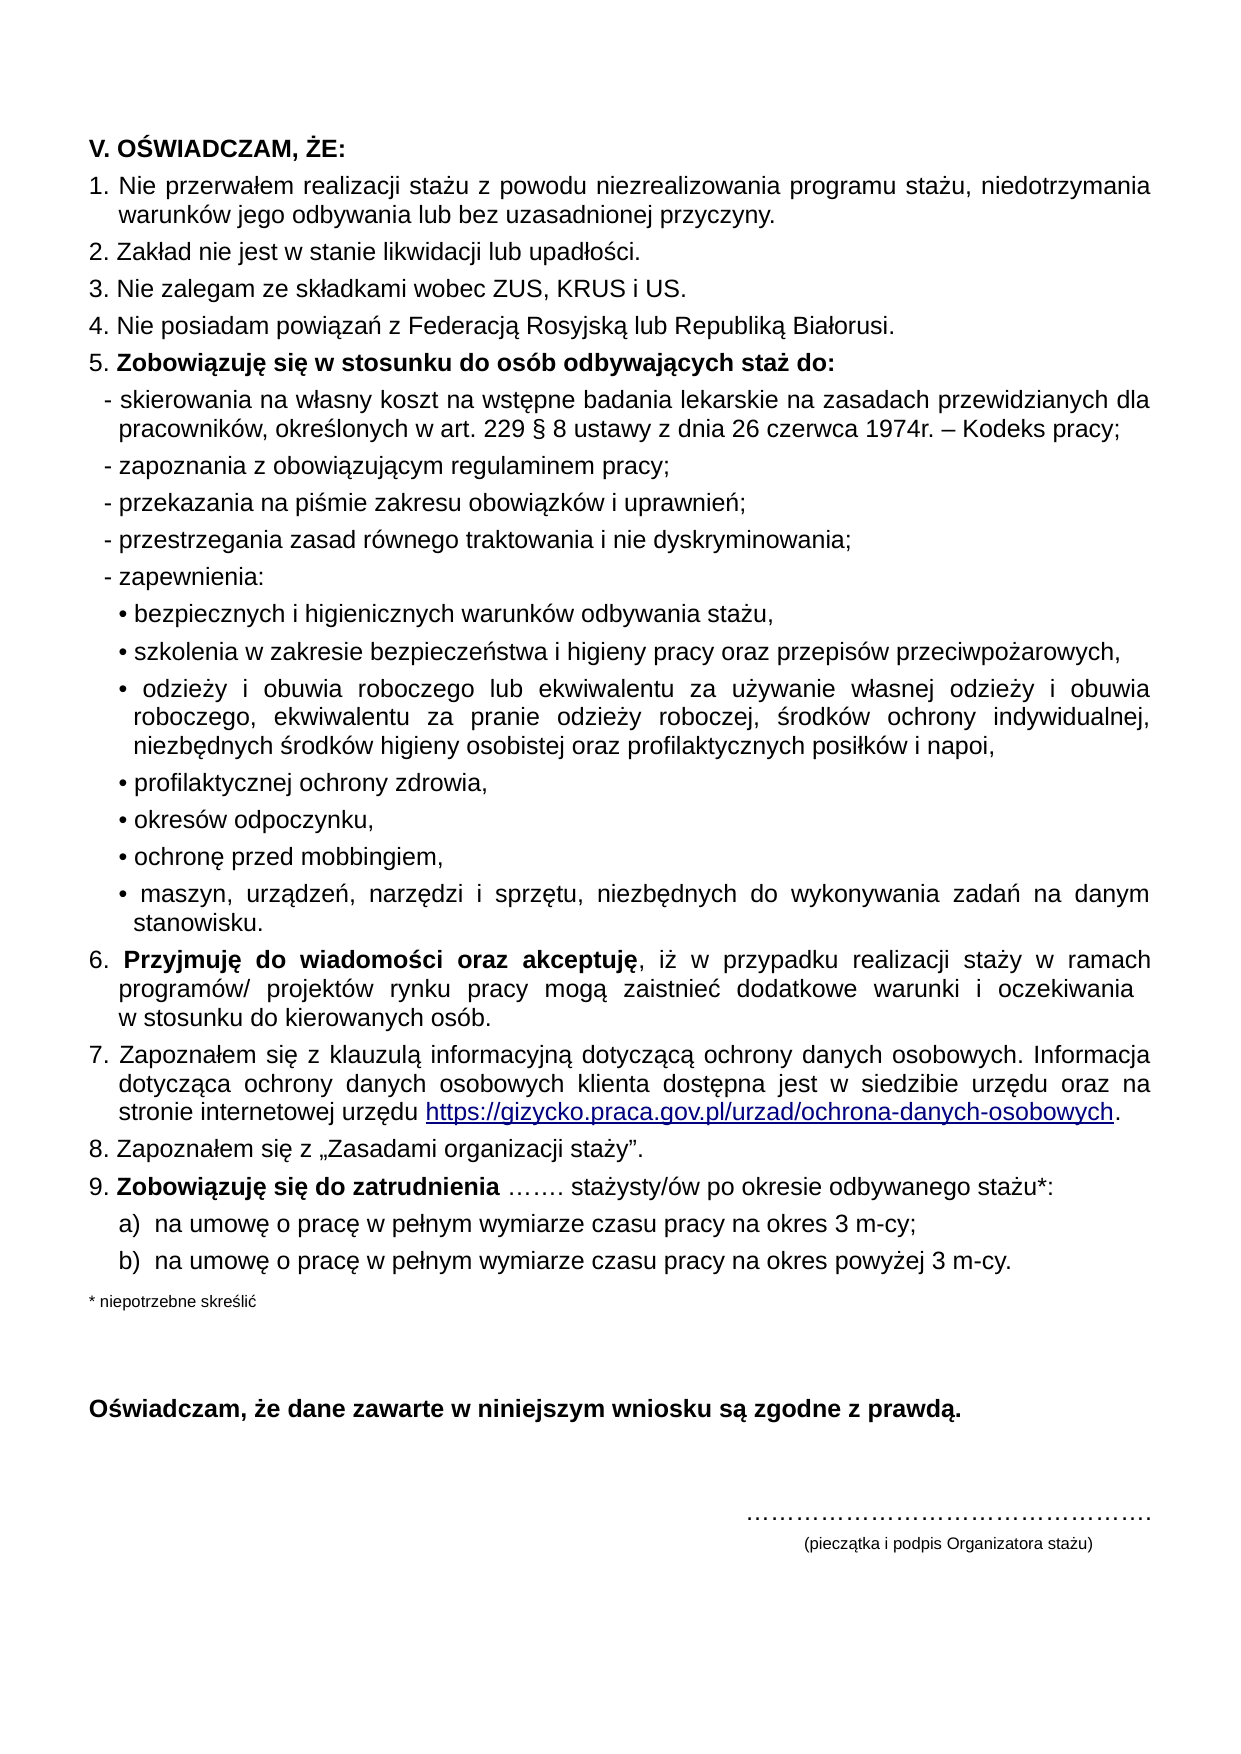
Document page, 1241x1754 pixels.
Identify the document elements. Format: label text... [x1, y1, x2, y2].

text V. OŚWIADCZAM, ŻE: [89, 134, 1152, 163]
text 3. Nie zalegam ze składkami wobec ZUS, KRUS i US. [89, 274, 1152, 303]
text • maszyn, urządzeń, narzędzi i sprzętu, niezbędnych do wykonywania zadań na danym stanowisku. [118, 879, 1152, 937]
text - zapoznania z obowiązującym regulaminem pracy; [89, 451, 1152, 480]
text …………………………………………. [89, 1497, 1152, 1526]
text 2. Zakład nie jest w stanie likwidacji lub upadłości. [89, 237, 1152, 266]
text 4. Nie posiadam powiązań z Federacją Rosyjską lub Republiką Białorusi. [89, 311, 1152, 340]
text 7. Zapoznałem się z klauzulą informacyjną dotyczącą ochrony danych osobowych. Informacja dotycząca ochrony danych osobowych klienta dostępna jest w siedzibie urzędu oraz na stronie internetowej urzędu https://gizycko.praca.gov.pl/urzad/ochrona-danych-osobowych. [89, 1040, 1152, 1126]
text • ochronę przed mobbingiem, [89, 842, 1152, 871]
text • profilaktycznej ochrony zdrowia, [89, 768, 1152, 797]
text • szkolenia w zakresie bezpieczeństwa i higieny pracy oraz przepisów przeciwpożarowych, [89, 637, 1152, 665]
text - skierowania na własny koszt na wstępne badania lekarskie na zasadach przewidzianych dla pracowników, określonych w art. 229 § 8 ustawy z dnia 26 czerwca 1974r. – Kodeks pracy; [103, 385, 1152, 443]
text 1. Nie przerwałem realizacji stażu z powodu niezrealizowania programu stażu, niedotrzymania warunków jego odbywania lub bez uzasadnionej przyczyny. [89, 171, 1152, 229]
text 8. Zapoznałem się z „Zasadami organizacji staży”. [89, 1134, 1152, 1163]
text • bezpiecznych i higienicznych warunków odbywania stażu, [89, 599, 1152, 628]
text 5. Zobowiązuję się w stosunku do osób odbywających staż do: [89, 348, 1152, 377]
text * niepotrzebne skreślić [89, 1283, 1152, 1312]
text Oświadczam, że dane zawarte w niniejszym wniosku są zgodne z prawdą. [89, 1394, 1152, 1452]
text - zapewnienia: [89, 562, 1152, 591]
text • odzieży i obuwia roboczego lub ekwiwalentu za używanie własnej odzieży i obuwia roboczego, ekwiwalentu za pranie odzieży roboczej, środków ochrony indywidualnej, niezbędnych środków higieny osobistej oraz profilaktycznych posiłków i napoi, [118, 674, 1152, 760]
text 9. Zobowiązuję się do zatrudnienia ……. stażysty/ów po okresie odbywanego stażu*: [89, 1172, 1152, 1200]
text (pieczątka i podpis Organizatora stażu) [89, 1534, 1093, 1563]
text • okresów odpoczynku, [89, 805, 1152, 834]
text - przekazania na piśmie zakresu obowiązków i uprawnień; [89, 488, 1152, 517]
text b) na umowę o pracę w pełnym wymiarze czasu pracy na okres powyżej 3 m-cy. [89, 1246, 1152, 1274]
text a) na umowę o pracę w pełnym wymiarze czasu pracy na okres 3 m-cy; [89, 1209, 1152, 1237]
text 6. Przyjmuję do wiadomości oraz akceptuję, iż w przypadku realizacji staży w ramach programów/ projektów rynku pracy mogą zaistnieć dodatkowe warunki i oczekiwania w stosunku do kierowanych osób. [89, 945, 1152, 1032]
text - przestrzegania zasad równego traktowania i nie dyskryminowania; [89, 525, 1152, 554]
